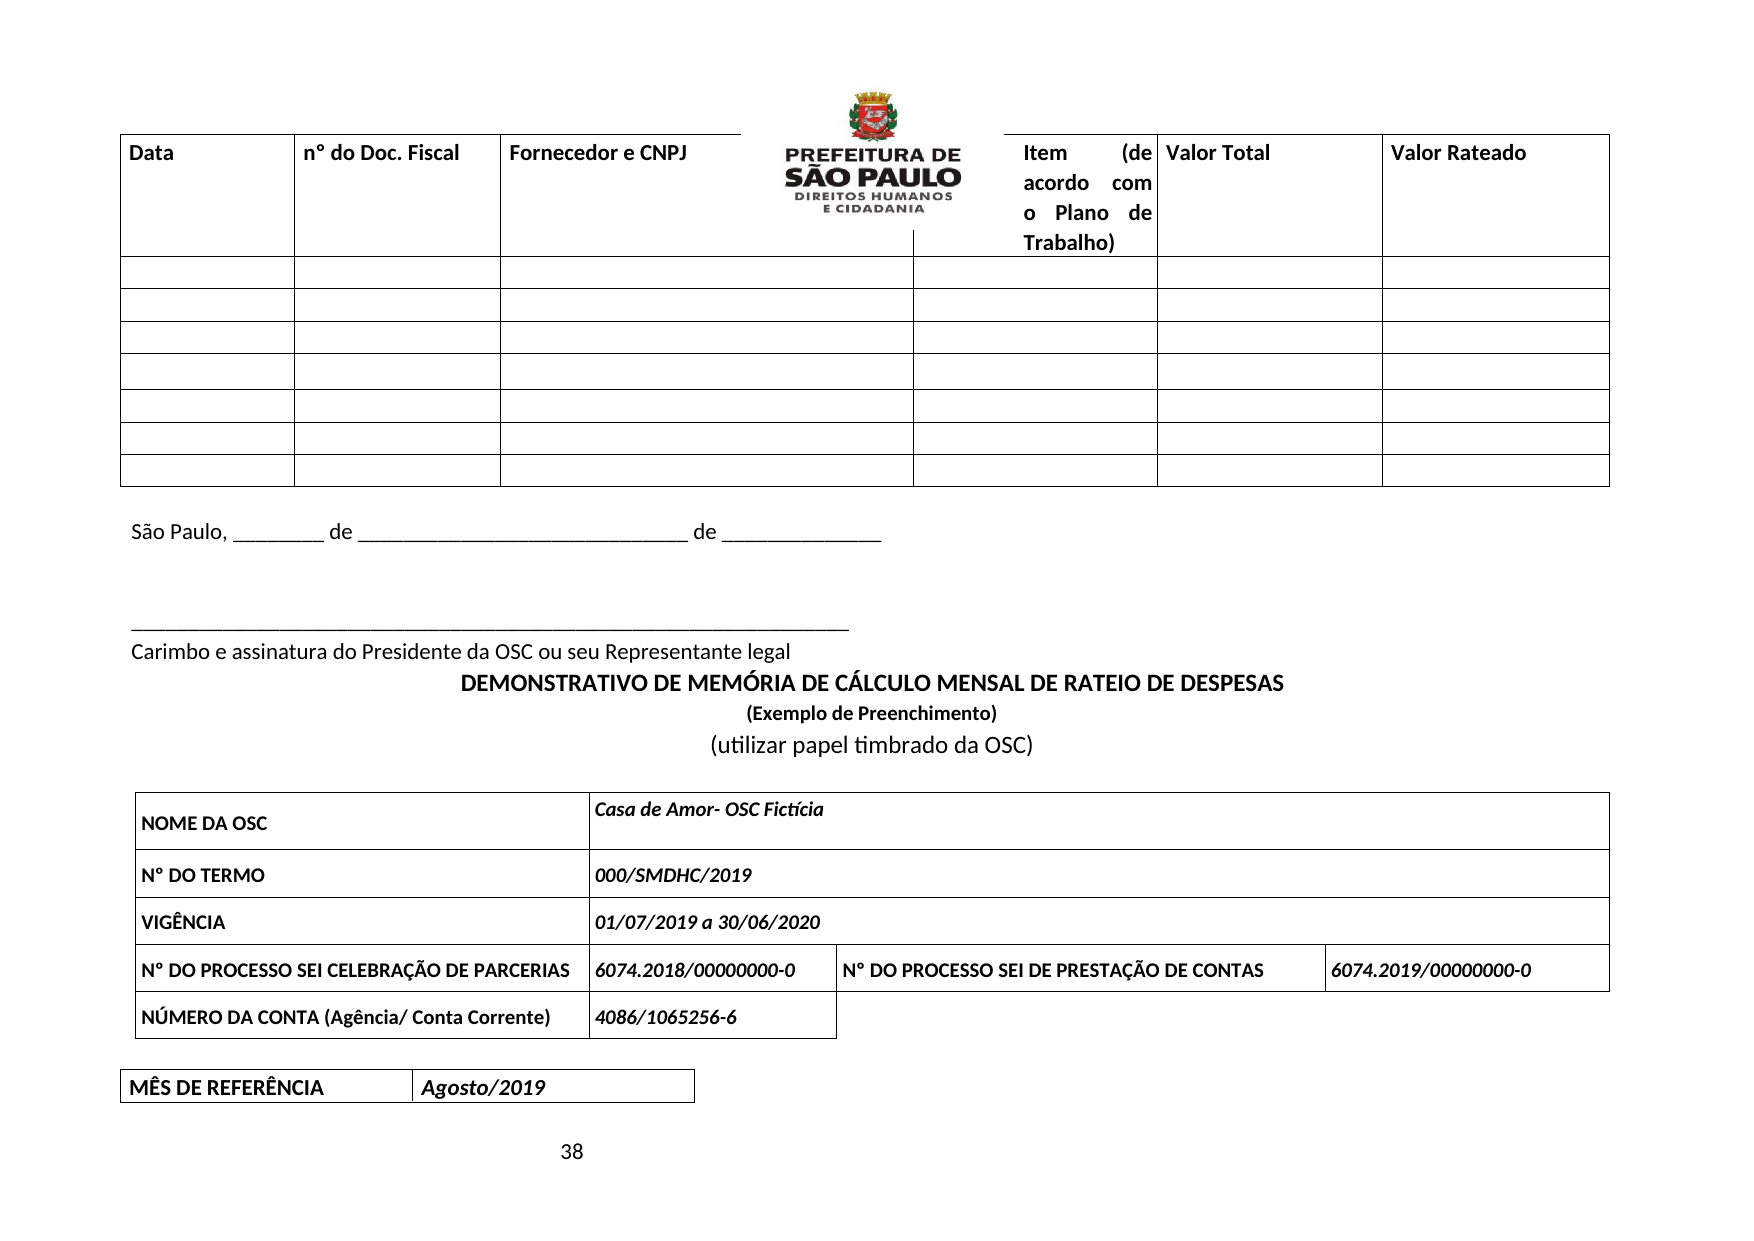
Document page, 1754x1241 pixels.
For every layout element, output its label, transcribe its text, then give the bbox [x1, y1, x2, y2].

table_header [1325, 793, 1609, 849]
table_cell Nº DO PROCESSO SEI DE PRESTAÇÃO DE CONTAS [837, 945, 1325, 991]
table_cell [1158, 322, 1382, 353]
table_cell [295, 289, 500, 321]
table_cell [1158, 289, 1382, 321]
table_header MÊS DE REFERÊNCIA [121, 1070, 412, 1101]
table_header Valor Rateado [1383, 135, 1609, 256]
table_cell [121, 390, 294, 421]
table_cell [1158, 455, 1382, 486]
table_header Item (de acordo com o Plano de Trabalho) [914, 135, 1157, 256]
table_cell [914, 289, 1157, 321]
text _______________________________________________________________ [131, 606, 1662, 634]
table_header Fornecedor e CNPJ [501, 135, 913, 256]
table_cell [295, 455, 500, 486]
table_cell [1383, 257, 1609, 288]
table_cell [1383, 289, 1609, 321]
table_cell 6074.2018/00000000-0 [590, 945, 836, 991]
text Carimbo e assinatura do Presidente da OSC ou seu Representante legal [131, 637, 1662, 665]
table_cell NÚMERO DA CONTA (Agência/ Conta Corrente) [136, 992, 589, 1038]
table_cell [1383, 455, 1609, 486]
table_cell [1325, 898, 1609, 944]
table_cell VIGÊNCIA [136, 898, 589, 944]
table_cell [121, 257, 294, 288]
text São Paulo, ________ de _____________________________ de ______________ [131, 517, 1662, 545]
table_header NOME DA OSC [136, 793, 589, 849]
table_cell [121, 455, 294, 486]
table_cell [1383, 322, 1609, 353]
table_cell [295, 390, 500, 421]
text (Exemplo de Preenchimento) [82, 700, 1662, 725]
table_cell [295, 322, 500, 353]
table_cell [1158, 257, 1382, 288]
table_header nº do Doc. Fiscal [295, 135, 500, 256]
subtitle DEMONSTRATIVO DE MEMÓRIA DE CÁLCULO MENSAL DE RATEIO DE DESPESAS [56, 667, 1285, 698]
table_cell [121, 423, 294, 454]
table_cell 4086/1065256-6 [590, 992, 836, 1038]
table_header Casa de Amor- OSC Fictícia [590, 793, 1325, 849]
table_cell [914, 322, 1157, 353]
picture [740, 73, 1005, 230]
table_cell [1383, 390, 1609, 421]
table_cell [295, 257, 500, 288]
table_cell [121, 289, 294, 321]
subtitle (utilizar papel timbrado da OSC) [110, 729, 1633, 760]
table_cell [501, 289, 913, 321]
table_cell [501, 322, 913, 353]
table_cell [914, 390, 1157, 421]
table_cell [1325, 850, 1609, 896]
table_cell [501, 257, 913, 288]
table_cell 000/SMDHC/2019 [590, 850, 1325, 896]
table_cell Nº DO TERMO [136, 850, 589, 896]
table_header Agosto/2019 [413, 1070, 694, 1101]
table_header Valor Total [1158, 135, 1382, 256]
table_cell [1325, 992, 1610, 1038]
table_cell 01/07/2019 a 30/06/2020 [590, 898, 1325, 944]
table_cell Nº DO PROCESSO SEI CELEBRAÇÃO DE PARCERIAS [136, 945, 589, 991]
table_cell [501, 423, 913, 454]
table_cell [501, 455, 913, 486]
table_cell [295, 423, 500, 454]
table_cell [1158, 423, 1382, 454]
table_cell [837, 992, 1325, 1038]
table_cell [914, 455, 1157, 486]
table_cell [501, 354, 913, 389]
table_cell [1383, 354, 1609, 389]
table_cell [1158, 354, 1382, 389]
table_cell [501, 390, 913, 421]
table_cell [1158, 390, 1382, 421]
table_cell [295, 354, 500, 389]
table_cell [121, 354, 294, 389]
table_cell [914, 423, 1157, 454]
table_cell 6074.2019/00000000-0 [1326, 945, 1609, 991]
table_cell [914, 257, 1157, 288]
table_cell [914, 354, 1157, 389]
table_cell [1383, 423, 1609, 454]
table_header Data [121, 135, 294, 256]
table_cell [121, 322, 294, 353]
